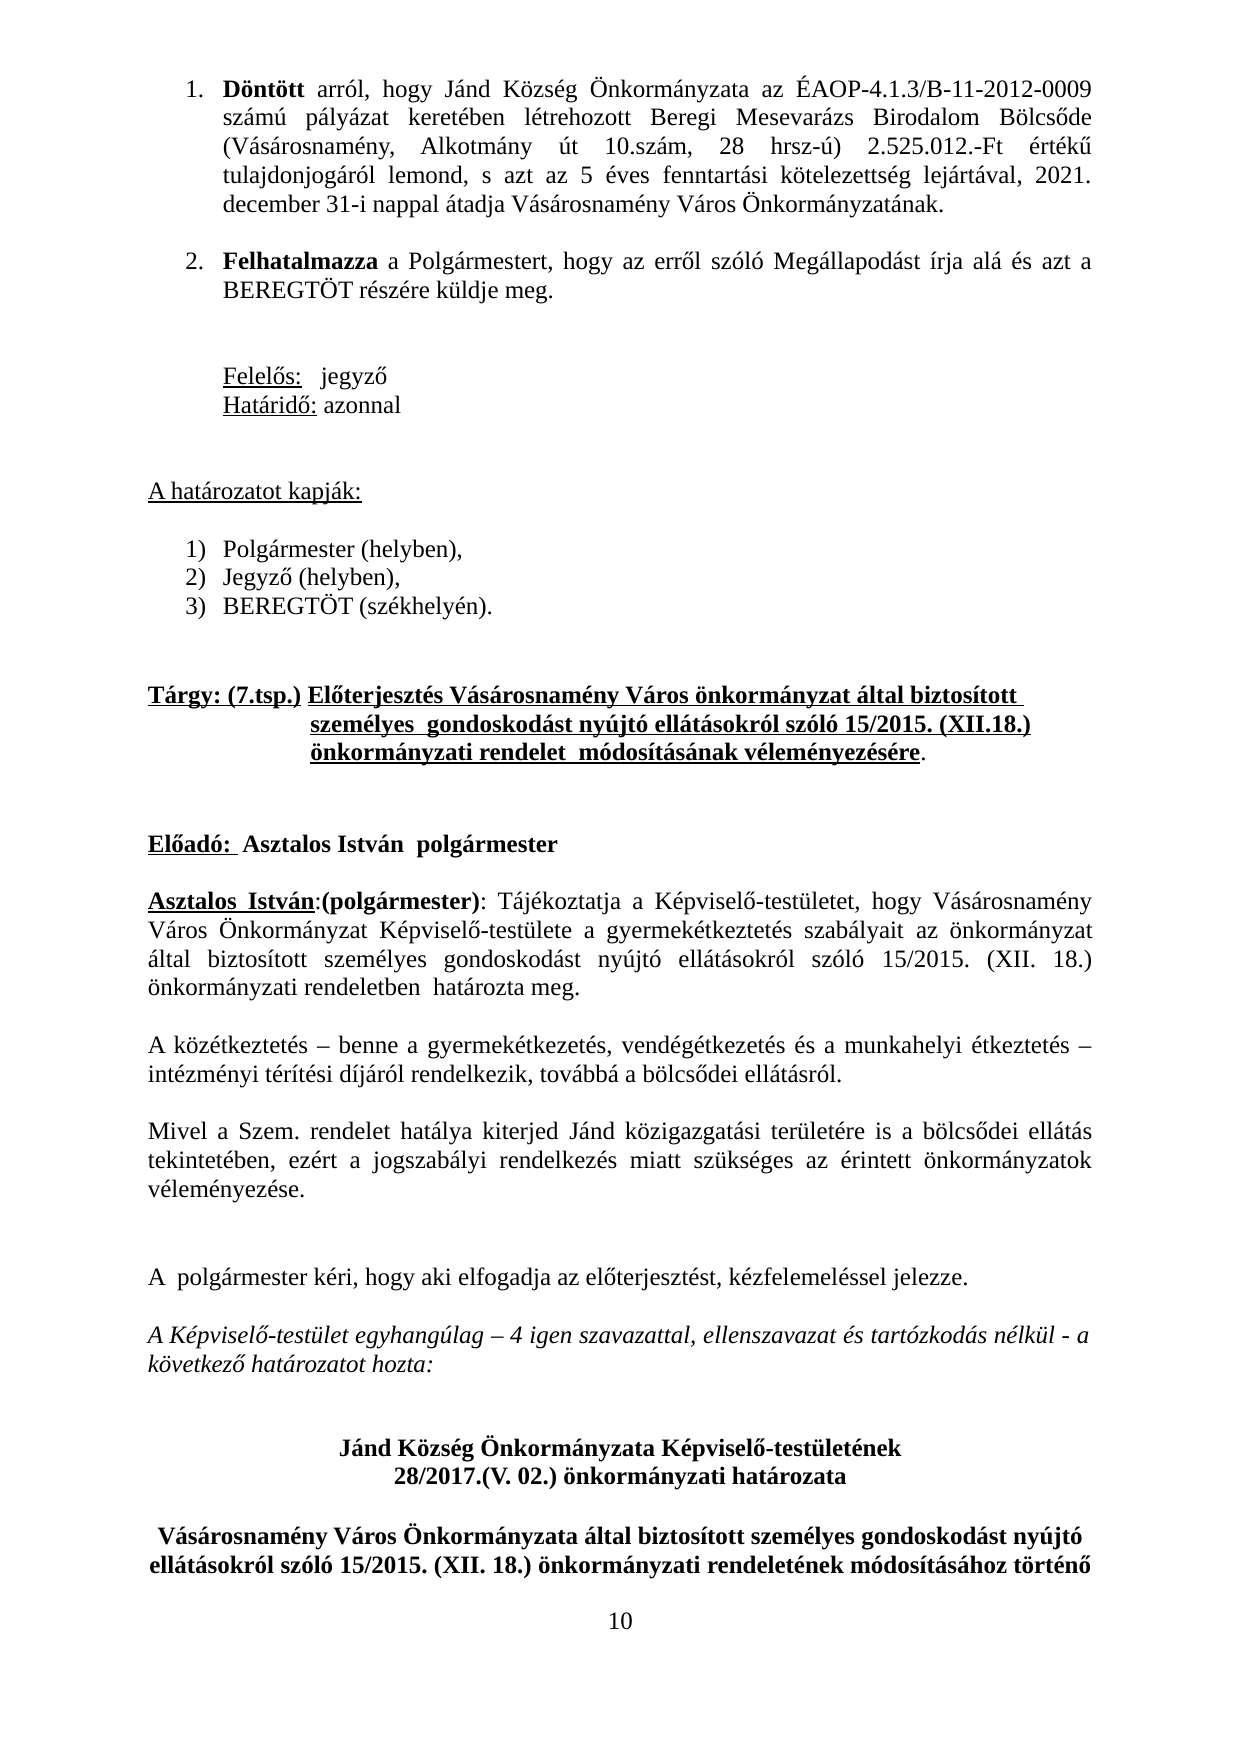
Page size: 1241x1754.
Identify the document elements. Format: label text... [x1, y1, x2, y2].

text A közétkeztetés – benne a gyermekétkezetés, vendégétkezetés és a munkahelyi étkeztetés – intézményi térítési díjáról rendelkezik, továbbá a bölcsődei ellátásról. [148, 1030, 1093, 1087]
text Határidő: azonnal [223, 390, 1093, 419]
text Jánd Község Önkormányzata Képviselő-testületének [148, 1433, 1093, 1461]
text Előadó: Asztalos István polgármester [148, 829, 1093, 857]
list Jegyző (helyben), [185, 562, 1093, 591]
text Vásárosnamény Város Önkormányzata által biztosított személyes gondoskodást nyújtó ellátásokról szóló 15/2015. (XII. 18.) önkormányzati rendeletének módosításához történő [148, 1521, 1093, 1579]
text A polgármester kéri, hogy aki elfogadja az előterjesztést, kézfelemeléssel jelezze. [148, 1262, 1093, 1291]
list Felhatalmazza a Polgármestert, hogy az erről szóló Megállapodást írja alá és azt a BEREGTÖT részére küldje meg. [185, 246, 1093, 304]
text Tárgy: (7.tsp.) Előterjesztés Vásárosnamény Város önkormányzat által biztosított [148, 680, 1093, 709]
list Polgármester (helyben), [185, 534, 1093, 562]
text Asztalos István:(polgármester): Tájékoztatja a Képviselő-testületet, hogy Vásárosnamény Város Önkormányzat Képviselő-testülete a gyermekétkeztetés szabályait az önkormányzat által biztosított személyes gondoskodást nyújtó ellátásokról szóló 15/2015. (XII. 18.) önkormányzati rendeletben határozta meg. [148, 886, 1093, 1001]
text 28/2017.(V. 02.) önkormányzati határozata [148, 1461, 1093, 1490]
list BEREGTÖT (székhelyén). [185, 591, 1093, 620]
text személyes gondoskodást nyújtó ellátásokról szóló 15/2015. (XII.18.) [148, 709, 1093, 737]
text önkormányzati rendelet módosításának véleményezésére. [148, 737, 1093, 766]
text Mivel a Szem. rendelet hatálya kiterjed Jánd közigazgatási területére is a bölcsődei ellátás tekintetében, ezért a jogszabályi rendelkezés miatt szükséges az érintett önkormányzatok véleményezése. [148, 1116, 1093, 1202]
text A Képviselő-testület egyhangúlag – 4 igen szavazattal, ellenszavazat és tartózkodás nélkül - a következő határozatot hozta: [148, 1320, 1093, 1377]
text Felelős: jegyző [223, 361, 1093, 390]
text A határozatot kapják: [148, 476, 1093, 505]
list Döntött arról, hogy Jánd Község Önkormányzata az ÉAOP-4.1.3/B-11-2012-0009 számú pályázat keretében létrehozott Beregi Mesevarázs Birodalom Bölcsőde (Vásárosnamény, Alkotmány út 10.szám, 28 hrsz-ú) 2.525.012.-Ft értékű tulajdonjogáról lemond, s azt az 5 éves fenntartási kötelezettség lejártával, 2021. december 31-i nappal átadja Vásárosnamény Város Önkormányzatának. [185, 74, 1093, 217]
